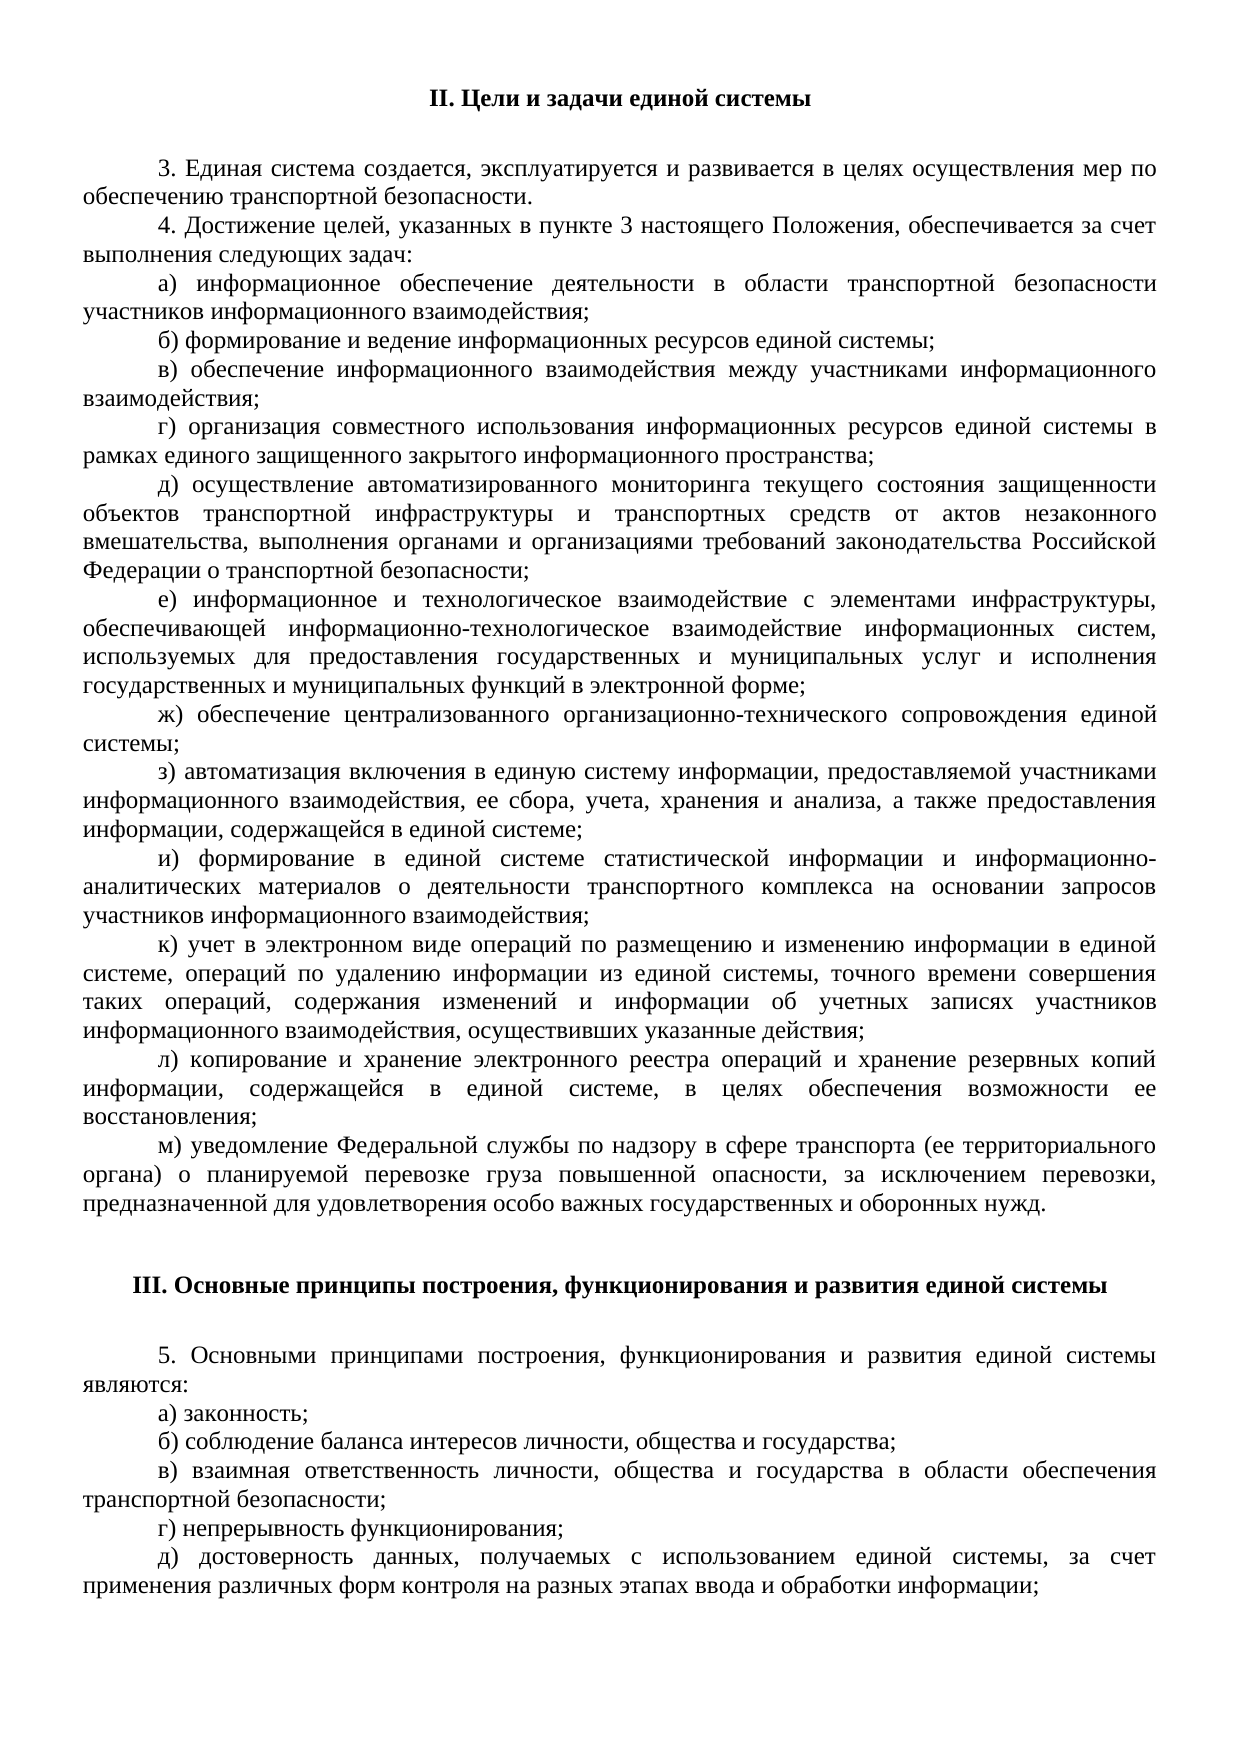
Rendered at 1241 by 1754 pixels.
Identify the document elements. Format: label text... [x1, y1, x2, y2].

text 5. Основными принципами построения, функционирования и развития единой системы являются: [83, 1340, 1157, 1398]
subtitle II. Цели и задачи единой системы [83, 83, 1157, 111]
text ж) обеспечение централизованного организационно-технического сопровождения единой системы; [83, 699, 1157, 756]
text г) непрерывность функционирования; [83, 1513, 1157, 1541]
text д) достоверность данных, получаемых с использованием единой системы, за счет применения различных форм контроля на разных этапах ввода и обработки информации; [83, 1541, 1157, 1599]
text и) формирование в единой системе статистической информации и информационно-аналитических материалов о деятельности транспортного комплекса на основании запросов участников информационного взаимодействия; [83, 843, 1157, 929]
text к) учет в электронном виде операций по размещению и изменению информации в единой системе, операций по удалению информации из единой системы, точного времени совершения таких операций, содержания изменений и информации об учетных записях участников информационного взаимодействия, осуществивших указанные действия; [83, 929, 1157, 1044]
text 4. Достижение целей, указанных в пункте 3 настоящего Положения, обеспечивается за счет выполнения следующих задач: [83, 210, 1157, 268]
text з) автоматизация включения в единую систему информации, предоставляемой участниками информационного взаимодействия, ее сбора, учета, хранения и анализа, а также предоставления информации, содержащейся в единой системе; [83, 756, 1157, 843]
text б) формирование и ведение информационных ресурсов единой системы; [83, 325, 1157, 354]
text б) соблюдение баланса интересов личности, общества и государства; [83, 1426, 1157, 1455]
text в) обеспечение информационного взаимодействия между участниками информационного взаимодействия; [83, 354, 1157, 411]
text е) информационное и технологическое взаимодействие с элементами инфраструктуры, обеспечивающей информационно-технологическое взаимодействие информационных систем, используемых для предоставления государственных и муниципальных услуг и исполнения государственных и муниципальных функций в электронной форме; [83, 584, 1157, 699]
text г) организация совместного использования информационных ресурсов единой системы в рамках единого защищенного закрытого информационного пространства; [83, 411, 1157, 469]
text л) копирование и хранение электронного реестра операций и хранение резервных копий информации, содержащейся в единой системе, в целях обеспечения возможности ее восстановления; [83, 1044, 1157, 1130]
text в) взаимная ответственность личности, общества и государства в области обеспечения транспортной безопасности; [83, 1455, 1157, 1513]
text а) информационное обеспечение деятельности в области транспортной безопасности участников информационного взаимодействия; [83, 268, 1157, 325]
text м) уведомление Федеральной службы по надзору в сфере транспорта (ее территориального органа) о планируемой перевозке груза повышенной опасности, за исключением перевозки, предназначенной для удовлетворения особо важных государственных и оборонных нужд. [83, 1130, 1157, 1216]
text а) законность; [83, 1398, 1157, 1426]
subtitle III. Основные принципы построения, функционирования и развития единой системы [83, 1270, 1157, 1299]
text д) осуществление автоматизированного мониторинга текущего состояния защищенности объектов транспортной инфраструктуры и транспортных средств от актов незаконного вмешательства, выполнения органами и организациями требований законодательства Российской Федерации о транспортной безопасности; [83, 469, 1157, 584]
text 3. Единая система создается, эксплуатируется и развивается в целях осуществления мер по обеспечению транспортной безопасности. [83, 153, 1157, 210]
